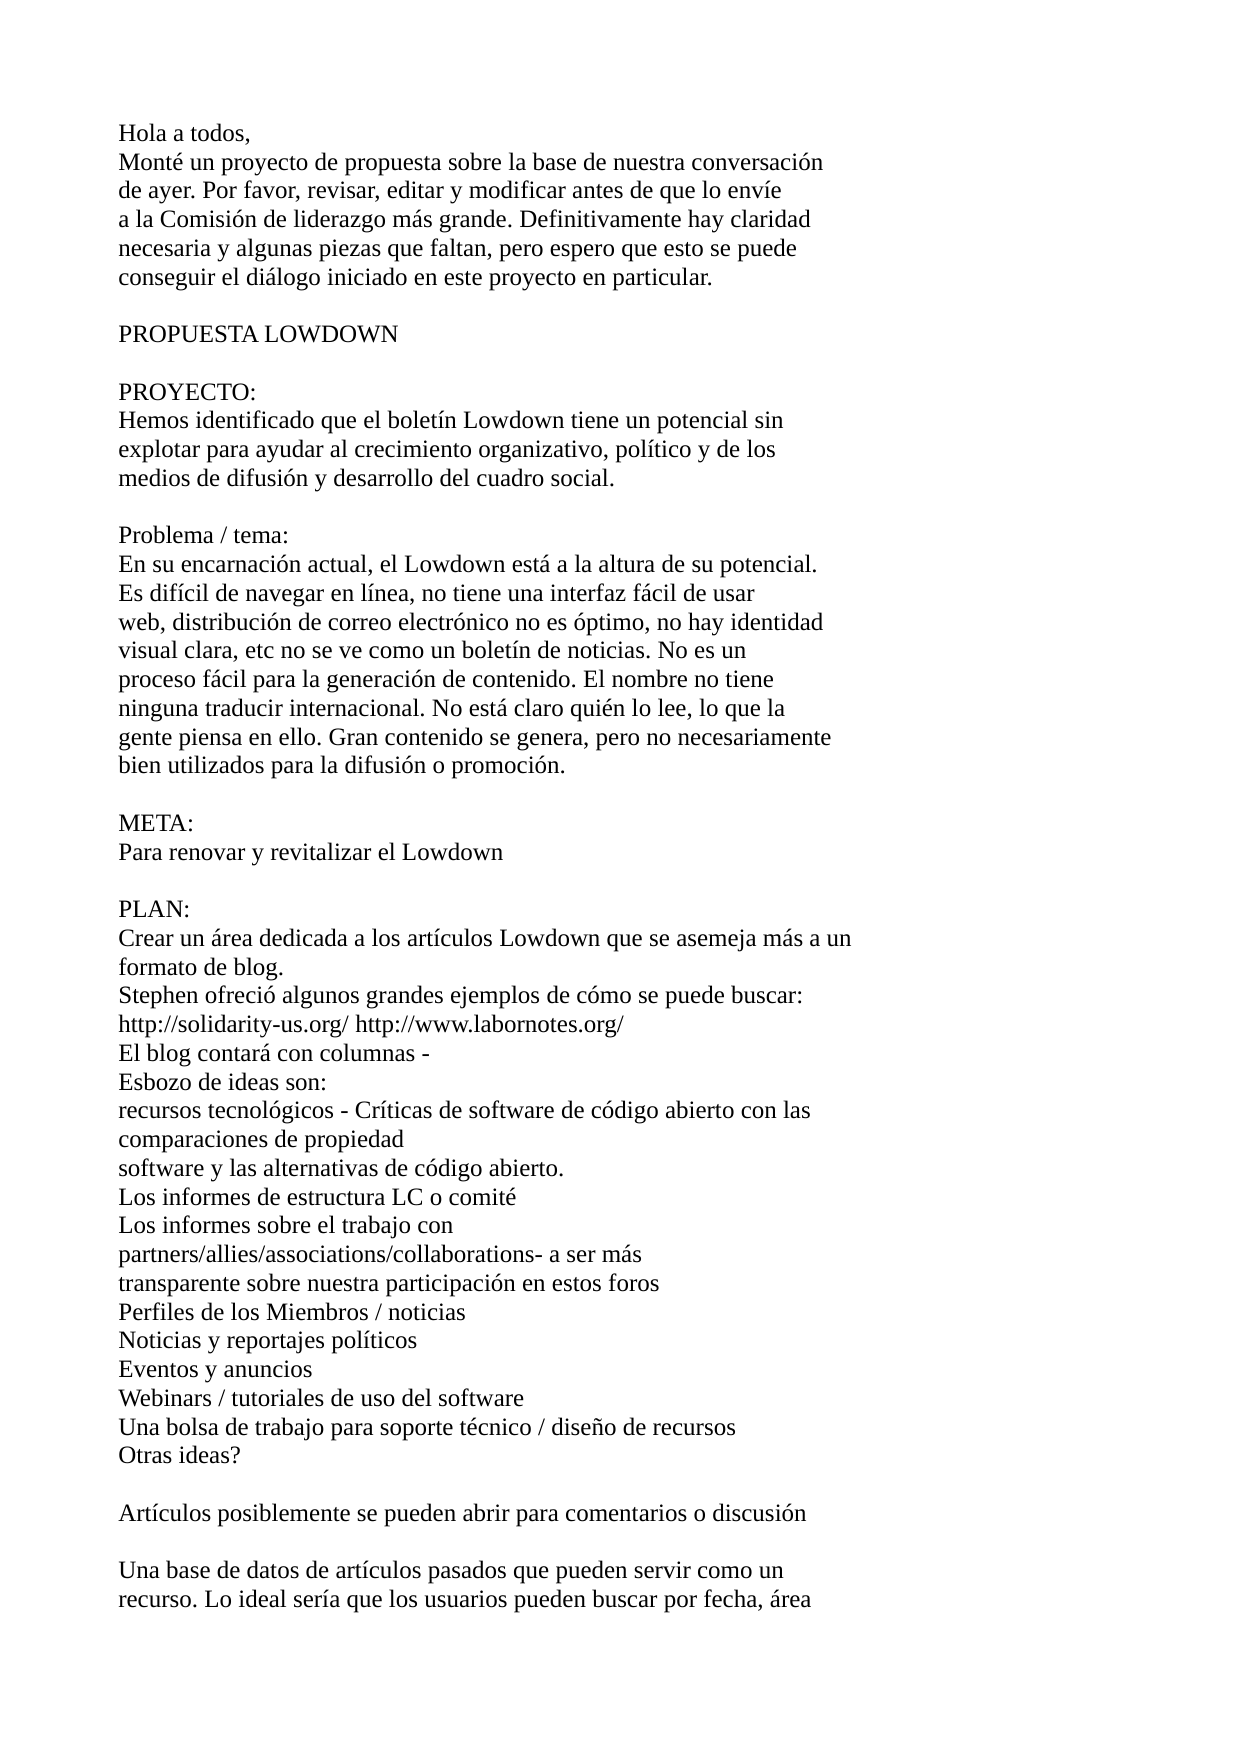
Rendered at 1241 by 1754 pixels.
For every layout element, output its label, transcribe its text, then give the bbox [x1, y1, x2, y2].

text http://solidarity-us.org/ http://www.labornotes.org/ [118, 1009, 1122, 1038]
text a la Comisión de liderazgo más grande. Definitivamente hay claridad [118, 204, 1122, 233]
text PROYECTO: [118, 377, 1122, 406]
text Crear un área dedicada a los artículos Lowdown que se asemeja más a un [118, 923, 1122, 952]
text En su encarnación actual, el Lowdown está a la altura de su potencial. [118, 549, 1122, 578]
text Perfiles de los Miembros / noticias [118, 1297, 1122, 1326]
text formato de blog. [118, 952, 1122, 981]
text explotar para ayudar al crecimiento organizativo, político y de los [118, 434, 1122, 463]
text conseguir el diálogo iniciado en este proyecto en particular. [118, 262, 1122, 291]
text PLAN: [118, 894, 1122, 923]
text visual clara, etc no se ve como un boletín de noticias. No es un [118, 636, 1122, 664]
text Webinars / tutoriales de uso del software [118, 1383, 1122, 1412]
text recursos tecnológicos - Críticas de software de código abierto con las [118, 1096, 1122, 1124]
text Los informes de estructura LC o comité [118, 1182, 1122, 1211]
text gente piensa en ello. Gran contenido se genera, pero no necesariamente [118, 722, 1122, 751]
text partners/allies/associations/collaborations- a ser más [118, 1239, 1122, 1268]
text El blog contará con columnas - [118, 1038, 1122, 1067]
text Esbozo de ideas son: [118, 1067, 1122, 1096]
text Monté un proyecto de propuesta sobre la base de nuestra conversación [118, 147, 1122, 176]
text Otras ideas? [118, 1441, 1122, 1469]
text Stephen ofreció algunos grandes ejemplos de cómo se puede buscar: [118, 981, 1122, 1009]
text software y las alternativas de código abierto. [118, 1153, 1122, 1182]
text de ayer. Por favor, revisar, editar y modificar antes de que lo envíe [118, 176, 1122, 204]
text recurso. Lo ideal sería que los usuarios pueden buscar por fecha, área [118, 1584, 1122, 1613]
text Artículos posiblemente se pueden abrir para comentarios o discusión [118, 1498, 1122, 1527]
text Una base de datos de artículos pasados que pueden servir como un [118, 1556, 1122, 1584]
text Una bolsa de trabajo para soporte técnico / diseño de recursos [118, 1412, 1122, 1441]
text comparaciones de propiedad [118, 1124, 1122, 1153]
text PROPUESTA LOWDOWN [118, 319, 1122, 348]
text web, distribución de correo electrónico no es óptimo, no hay identidad [118, 607, 1122, 636]
text Hemos identificado que el boletín Lowdown tiene un potencial sin [118, 406, 1122, 434]
text transparente sobre nuestra participación en estos foros [118, 1268, 1122, 1297]
text proceso fácil para la generación de contenido. El nombre no tiene [118, 664, 1122, 693]
text META: [118, 808, 1122, 837]
text Eventos y anuncios [118, 1354, 1122, 1383]
text Para renovar y revitalizar el Lowdown [118, 837, 1122, 866]
text Problema / tema: [118, 521, 1122, 549]
text necesaria y algunas piezas que faltan, pero espero que esto se puede [118, 233, 1122, 262]
text Hola a todos, [118, 118, 1122, 147]
text Los informes sobre el trabajo con [118, 1211, 1122, 1239]
text Noticias y reportajes políticos [118, 1326, 1122, 1354]
text bien utilizados para la difusión o promoción. [118, 751, 1122, 779]
text Es difícil de navegar en línea, no tiene una interfaz fácil de usar [118, 578, 1122, 607]
text ninguna traducir internacional. No está claro quién lo lee, lo que la [118, 693, 1122, 722]
text medios de difusión y desarrollo del cuadro social. [118, 463, 1122, 492]
